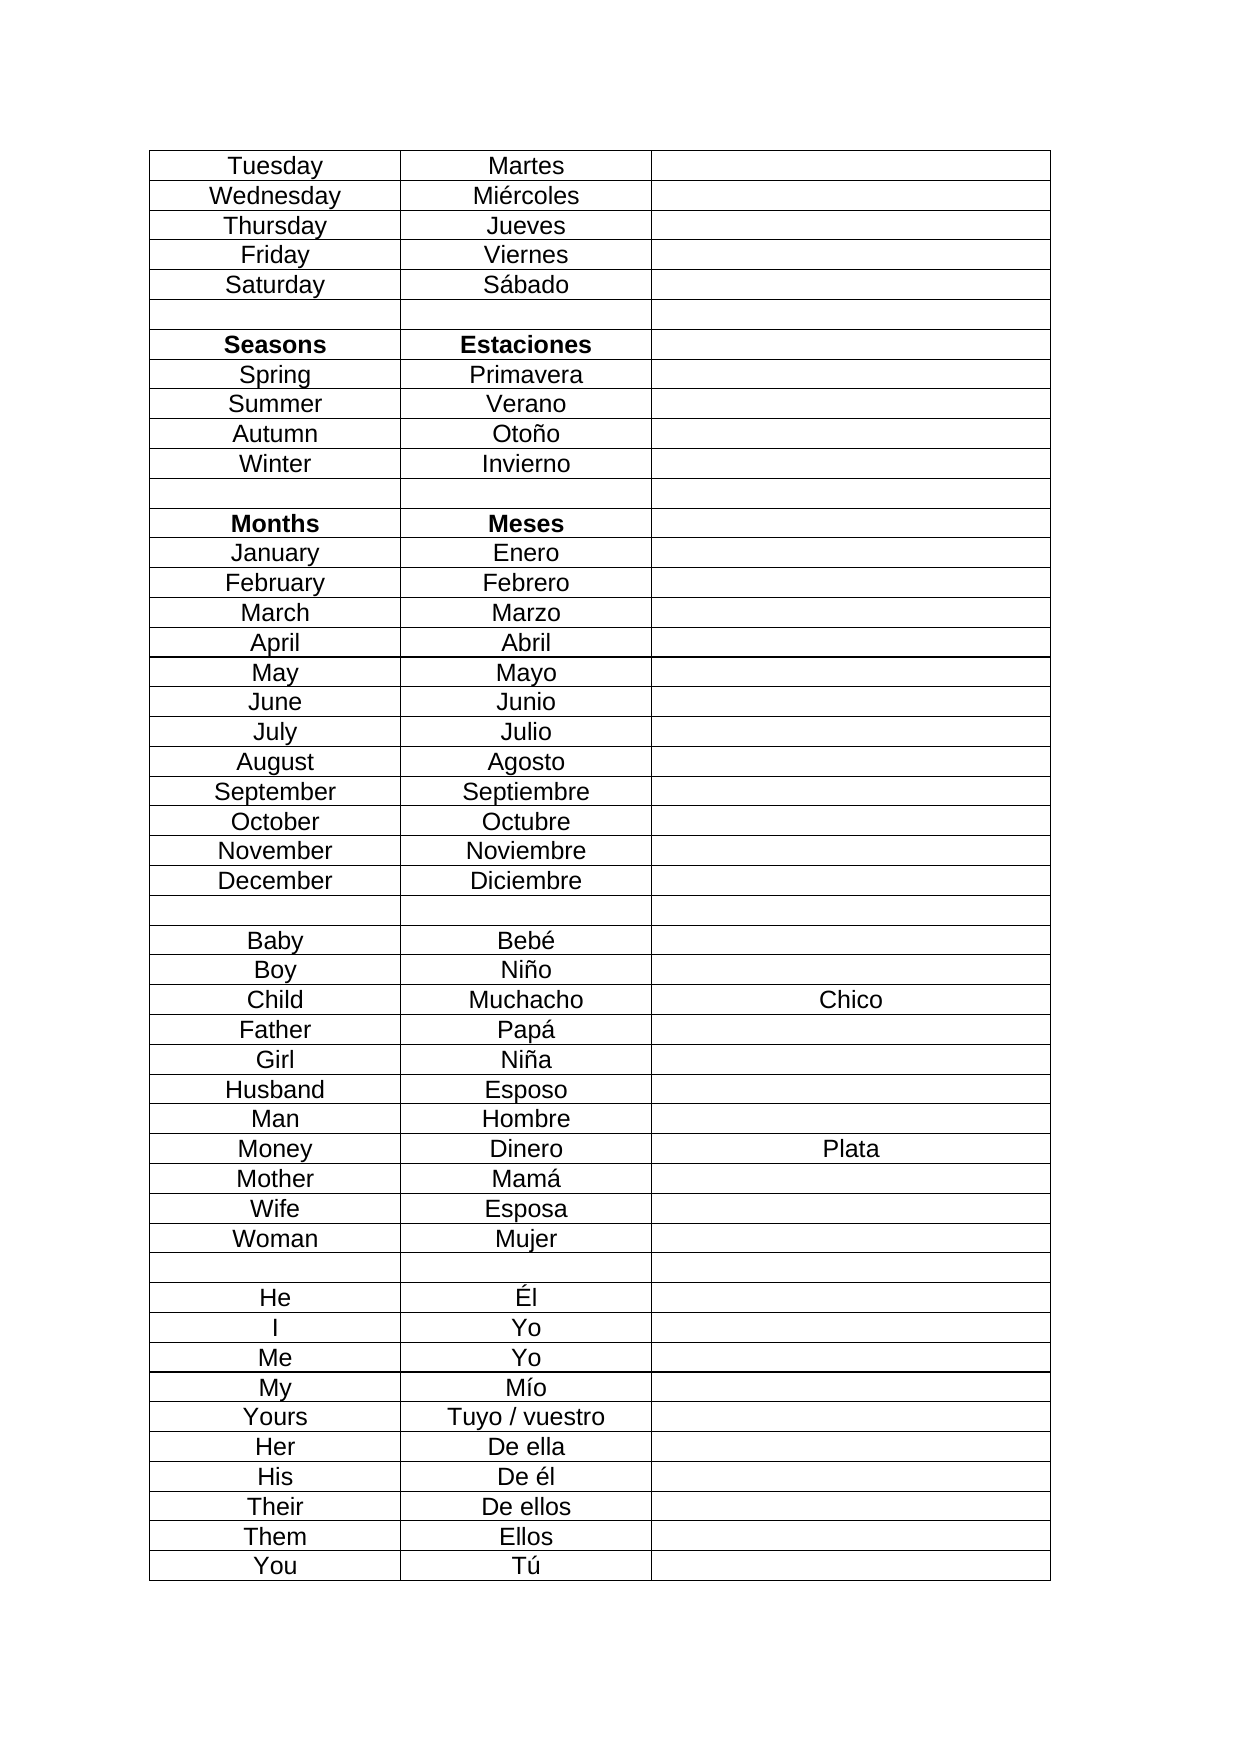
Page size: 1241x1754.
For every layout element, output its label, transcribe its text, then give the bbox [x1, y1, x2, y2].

table_cell Tuesday [150, 151, 400, 180]
table_cell He [150, 1283, 400, 1312]
table_cell Martes [401, 151, 651, 180]
table_cell [652, 598, 1050, 627]
table_cell [652, 866, 1050, 895]
table_cell [652, 1551, 1050, 1580]
table_cell Boy [150, 955, 400, 984]
table_cell Viernes [401, 240, 651, 269]
table_cell Months [150, 509, 400, 537]
table_cell [652, 896, 1050, 924]
table_cell [652, 1224, 1050, 1252]
table_cell Mayo [401, 658, 651, 686]
table_cell Tú [401, 1551, 651, 1580]
table_cell His [150, 1462, 400, 1491]
table_cell [652, 1075, 1050, 1103]
table_cell [652, 926, 1050, 954]
table_cell [652, 1104, 1050, 1133]
table_cell June [150, 687, 400, 716]
table_cell [652, 1462, 1050, 1491]
table_cell [401, 479, 651, 507]
table_cell Esposo [401, 1075, 651, 1103]
table_cell [150, 896, 400, 924]
table_cell January [150, 538, 400, 567]
table_cell Father [150, 1015, 400, 1044]
table_cell [652, 509, 1050, 537]
table_cell [652, 658, 1050, 686]
table_cell Their [150, 1492, 400, 1520]
table_cell November [150, 836, 400, 865]
table_cell Wife [150, 1194, 400, 1222]
table_cell Diciembre [401, 866, 651, 895]
table_cell [652, 1521, 1050, 1550]
table_cell Yo [401, 1313, 651, 1342]
table_cell I [150, 1313, 400, 1342]
table_cell [652, 270, 1050, 299]
table_cell [401, 300, 651, 329]
table_cell [652, 479, 1050, 507]
table_cell [150, 479, 400, 507]
table_cell [150, 300, 400, 329]
table_cell April [150, 628, 400, 656]
table_cell My [150, 1373, 400, 1401]
table_cell [652, 1313, 1050, 1342]
table_cell Muchacho [401, 985, 651, 1014]
table_cell Wednesday [150, 181, 400, 209]
table_cell Julio [401, 717, 651, 746]
table_cell Man [150, 1104, 400, 1133]
table_cell Husband [150, 1075, 400, 1103]
table_cell Baby [150, 926, 400, 954]
table_cell [652, 1283, 1050, 1312]
table_cell Junio [401, 687, 651, 716]
table_cell Bebé [401, 926, 651, 954]
table_cell Money [150, 1134, 400, 1163]
table_cell [652, 1432, 1050, 1461]
table_cell Enero [401, 538, 651, 567]
table_cell Invierno [401, 449, 651, 478]
table_cell Girl [150, 1045, 400, 1073]
table_cell Otoño [401, 419, 651, 448]
table_cell Marzo [401, 598, 651, 627]
table_cell [652, 211, 1050, 239]
table_cell Noviembre [401, 836, 651, 865]
table_cell February [150, 568, 400, 597]
table_cell [652, 1343, 1050, 1371]
table_cell Plata [652, 1134, 1050, 1163]
table_cell [150, 1253, 400, 1282]
table_cell May [150, 658, 400, 686]
table_cell [652, 181, 1050, 209]
table_cell July [150, 717, 400, 746]
table_cell Él [401, 1283, 651, 1312]
table_cell September [150, 777, 400, 805]
table_cell Yo [401, 1343, 651, 1371]
table_cell [652, 330, 1050, 358]
table_cell [652, 449, 1050, 478]
table_cell [652, 1164, 1050, 1193]
table_cell [652, 389, 1050, 418]
table_cell [652, 1045, 1050, 1073]
table_cell [652, 300, 1050, 329]
table_cell [652, 806, 1050, 835]
table_cell De ellos [401, 1492, 651, 1520]
table_cell Dinero [401, 1134, 651, 1163]
table_cell October [150, 806, 400, 835]
table_cell December [150, 866, 400, 895]
table_cell [652, 1492, 1050, 1520]
table_cell Meses [401, 509, 651, 537]
table_cell March [150, 598, 400, 627]
table_cell Mío [401, 1373, 651, 1401]
table_cell Papá [401, 1015, 651, 1044]
table_cell Ellos [401, 1521, 651, 1550]
table_cell Primavera [401, 360, 651, 388]
table_cell [652, 747, 1050, 776]
table_cell Agosto [401, 747, 651, 776]
table_cell Spring [150, 360, 400, 388]
table_cell [652, 955, 1050, 984]
table_cell [401, 1253, 651, 1282]
table_cell Saturday [150, 270, 400, 299]
table_cell [652, 568, 1050, 597]
table_cell Friday [150, 240, 400, 269]
table_cell Mamá [401, 1164, 651, 1193]
table_cell [652, 1253, 1050, 1282]
table_cell [652, 777, 1050, 805]
table_cell Octubre [401, 806, 651, 835]
table_cell Summer [150, 389, 400, 418]
table_cell Verano [401, 389, 651, 418]
table_cell De él [401, 1462, 651, 1491]
table_cell [652, 1373, 1050, 1401]
table_cell Mother [150, 1164, 400, 1193]
table_cell Child [150, 985, 400, 1014]
table_cell Esposa [401, 1194, 651, 1222]
table_cell Estaciones [401, 330, 651, 358]
table_cell Winter [150, 449, 400, 478]
table_cell Jueves [401, 211, 651, 239]
table_cell [652, 419, 1050, 448]
table_cell Niña [401, 1045, 651, 1073]
table_cell August [150, 747, 400, 776]
table_cell Tuyo / vuestro [401, 1402, 651, 1431]
table_cell [652, 1402, 1050, 1431]
table_cell [652, 240, 1050, 269]
table_cell Them [150, 1521, 400, 1550]
table_cell Woman [150, 1224, 400, 1252]
table_cell Abril [401, 628, 651, 656]
table_cell [652, 151, 1050, 180]
table_cell Seasons [150, 330, 400, 358]
table_cell Sábado [401, 270, 651, 299]
table_cell [652, 836, 1050, 865]
table_cell [652, 1194, 1050, 1222]
table_cell Miércoles [401, 181, 651, 209]
table_cell Septiembre [401, 777, 651, 805]
table_cell De ella [401, 1432, 651, 1461]
table_cell [652, 538, 1050, 567]
table_cell Autumn [150, 419, 400, 448]
table_cell Thursday [150, 211, 400, 239]
table_cell Mujer [401, 1224, 651, 1252]
table_cell Hombre [401, 1104, 651, 1133]
table_cell Chico [652, 985, 1050, 1014]
table_cell You [150, 1551, 400, 1580]
table_cell [652, 717, 1050, 746]
table_cell Yours [150, 1402, 400, 1431]
table_cell Febrero [401, 568, 651, 597]
table_cell Me [150, 1343, 400, 1371]
table_cell [652, 1015, 1050, 1044]
table_cell Her [150, 1432, 400, 1461]
table_cell [652, 687, 1050, 716]
table_cell [652, 628, 1050, 656]
table_cell [401, 896, 651, 924]
table_cell Niño [401, 955, 651, 984]
table_cell [652, 360, 1050, 388]
